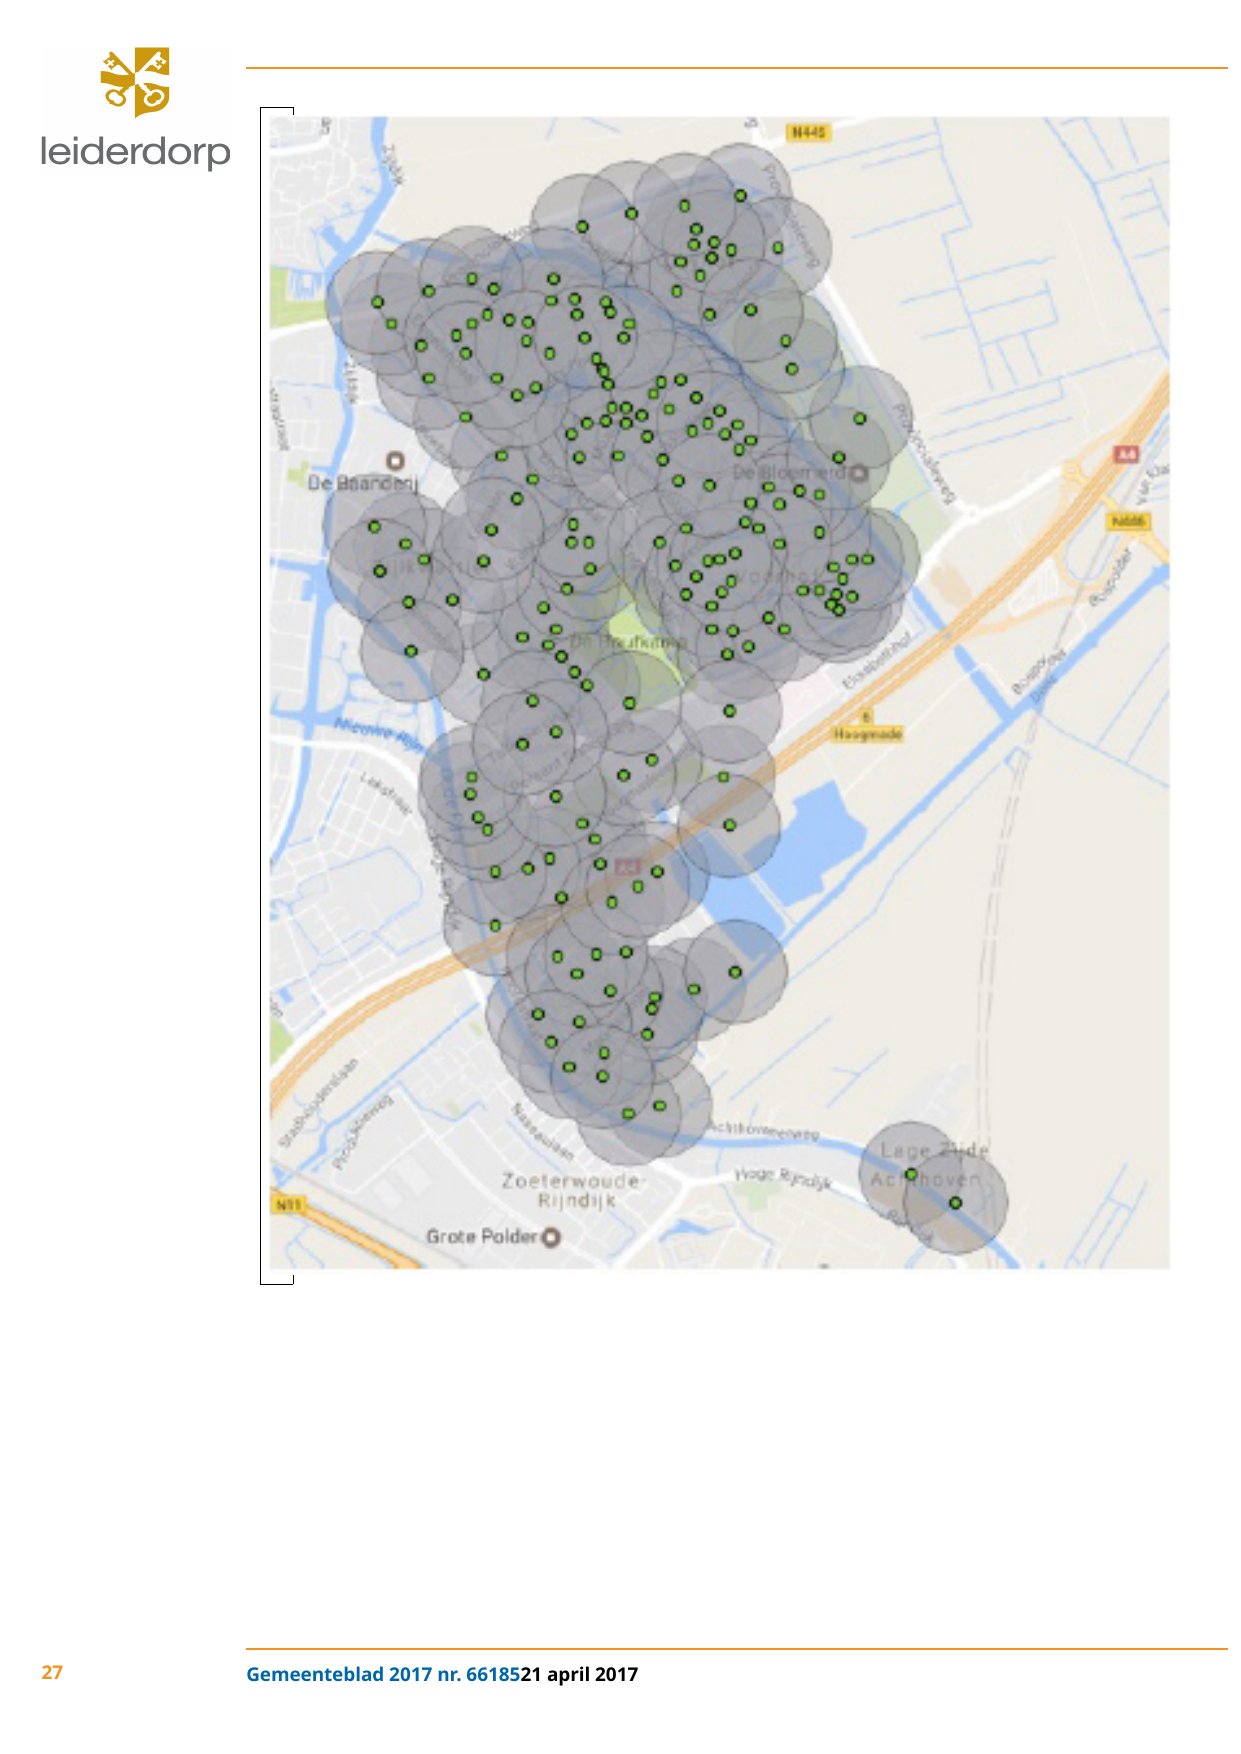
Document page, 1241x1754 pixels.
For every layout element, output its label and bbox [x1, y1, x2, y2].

picture [268, 115, 1173, 1275]
picture [41, 47, 231, 172]
